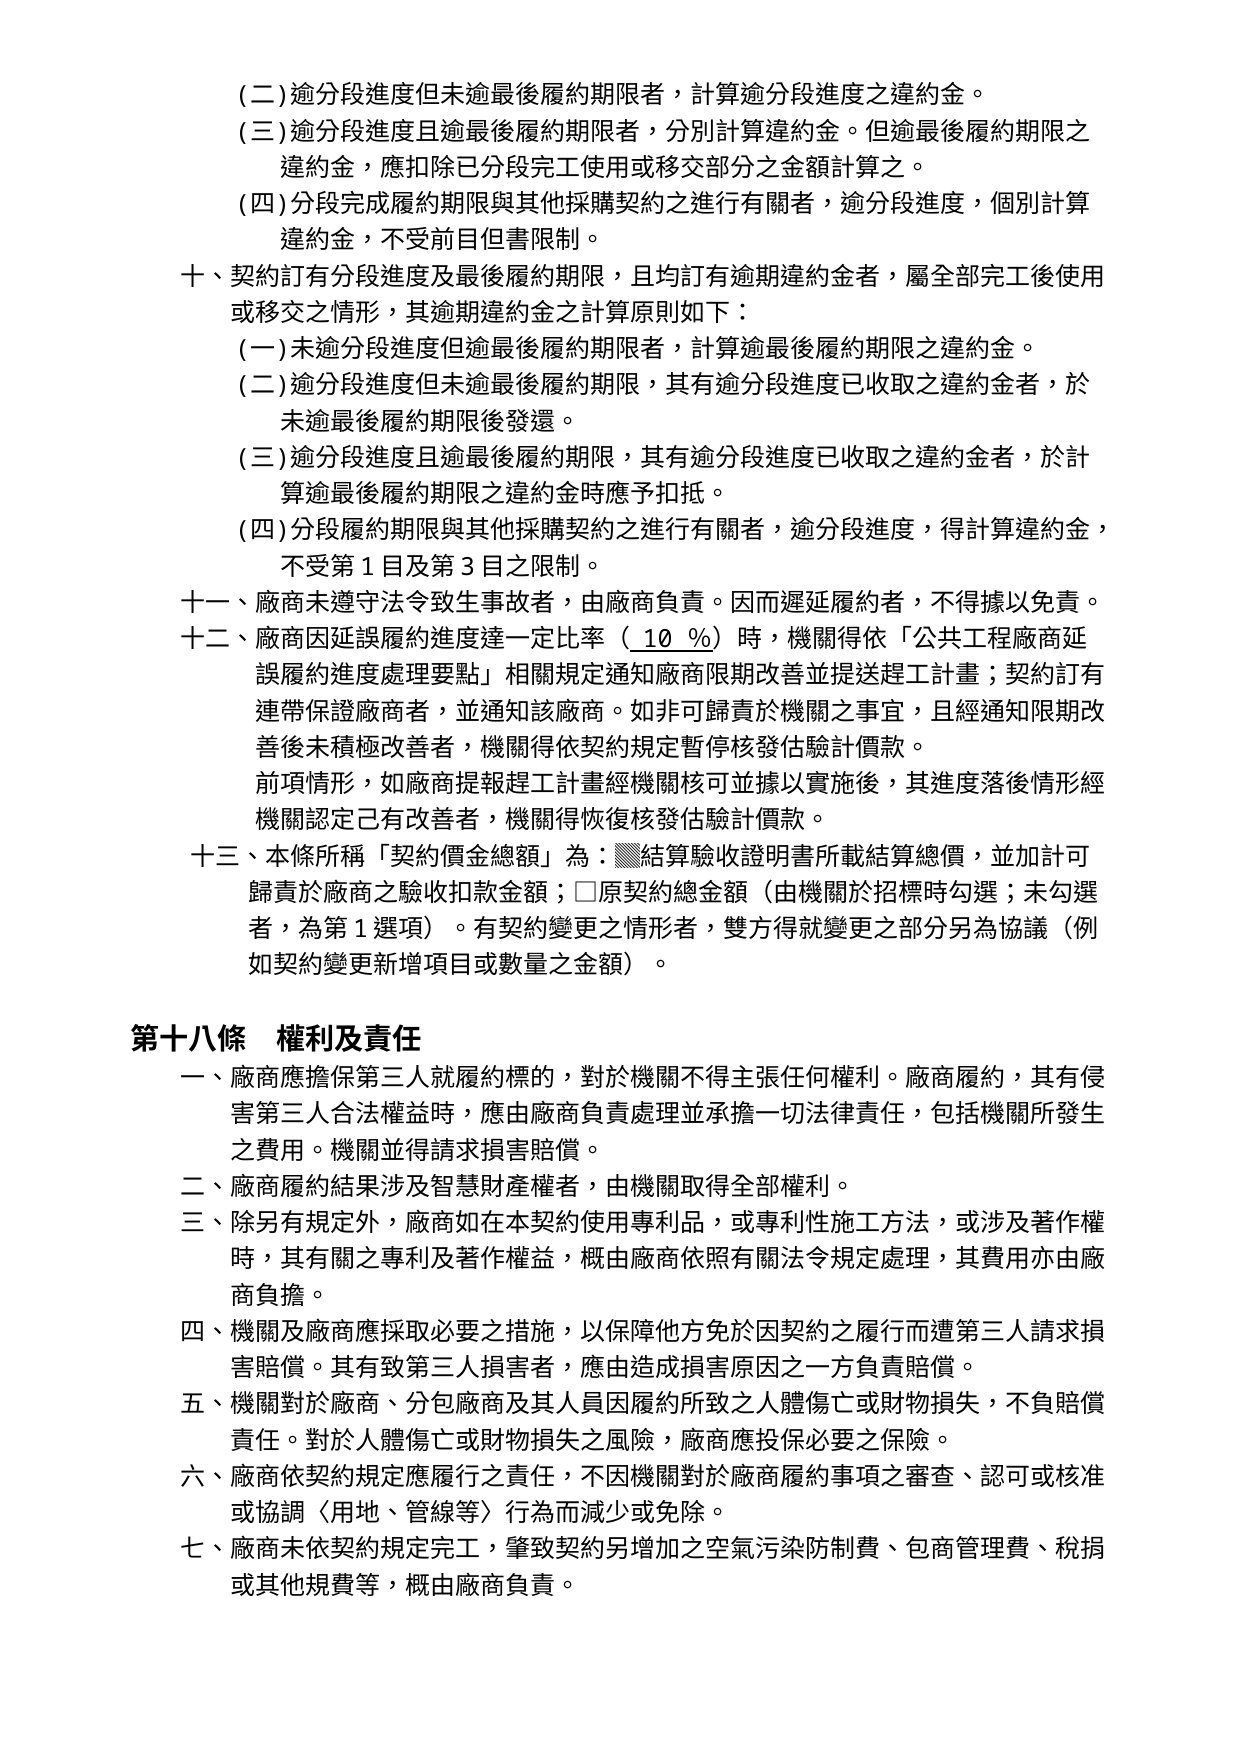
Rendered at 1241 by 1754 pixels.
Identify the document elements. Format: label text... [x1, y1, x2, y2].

subtitle 四、機關及廠商應採取必要之措施，以保障他方免於因契約之履行而遭第三人請求損害賠償。其有致第三人損害者，應由造成損害原因之一方負責賠償。 [180, 1311, 1110, 1384]
subtitle 十、契約訂有分段進度及最後履約期限，且均訂有逾期違約金者，屬全部完工後使用或移交之情形，其逾期違約金之計算原則如下： [180, 256, 1110, 329]
subtitle (一)未逾分段進度但逾最後履約期限者，計算逾最後履約期限之違約金。 [205, 329, 1110, 365]
subtitle 機關認定己有改善者，機關得恢復核發估驗計價款。 [255, 800, 1110, 836]
subtitle (三)逾分段進度且逾最後履約期限，其有逾分段進度已收取之違約金者，於計算逾最後履約期限之違約金時應予扣抵。 [205, 437, 1110, 510]
subtitle 十三、本條所稱「契約價金總額」為：▓結算驗收證明書所載結算總價，並加計可歸責於廠商之驗收扣款金額；□原契約總金額（由機關於招標時勾選；未勾選者，為第1選項）。有契約變更之情形者，雙方得就變更之部分另為協議（例如契約變更新增項目或數量之金額）。 [130, 836, 1110, 981]
subtitle 十一、廠商未遵守法令致生事故者，由廠商負責。因而遲延履約者，不得據以免責。 [180, 582, 1110, 619]
subtitle 二、廠商履約結果涉及智慧財產權者，由機關取得全部權利。 [130, 1166, 1110, 1203]
subtitle 第十八條 權利及責任 [130, 1015, 1110, 1058]
subtitle 三、除另有規定外，廠商如在本契約使用專利品，或專利性施工方法，或涉及著作權時，其有關之專利及著作權益，概由廠商依照有關法令規定處理，其費用亦由廠商負擔。 [180, 1203, 1110, 1311]
subtitle 十二、廠商因延誤履約進度達一定比率（ 10 ％）時，機關得依「公共工程廠商延誤履約進度處理要點」相關規定通知廠商限期改善並提送趕工計畫；契約訂有連帶保證廠商者，並通知該廠商。如非可歸責於機關之事宜，且經通知限期改善後未積極改善者，機關得依契約規定暫停核發估驗計價款。 [180, 619, 1110, 764]
subtitle 六、廠商依契約規定應履行之責任，不因機關對於廠商履約事項之審查、認可或核准或協調〈用地、管線等〉行為而減少或免除。 [180, 1456, 1110, 1529]
subtitle 五、機關對於廠商、分包廠商及其人員因履約所致之人體傷亡或財物損失，不負賠償責任。對於人體傷亡或財物損失之風險，廠商應投保必要之保險。 [180, 1384, 1110, 1456]
subtitle (四)分段完成履約期限與其他採購契約之進行有關者，逾分段進度，個別計算違約金，不受前目但書限制。 [205, 184, 1110, 256]
subtitle (二)逾分段進度但未逾最後履約期限，其有逾分段進度已收取之違約金者，於未逾最後履約期限後發還。 [205, 365, 1110, 437]
subtitle 一、廠商應擔保第三人就履約標的，對於機關不得主張任何權利。廠商履約，其有侵害第三人合法權益時，應由廠商負責處理並承擔一切法律責任，包括機關所發生之費用。機關並得請求損害賠償。 [180, 1058, 1110, 1166]
subtitle (二)逾分段進度但未逾最後履約期限者，計算逾分段進度之違約金。 [205, 75, 1110, 111]
subtitle 七、廠商未依契約規定完工，肇致契約另增加之空氣污染防制費、包商管理費、稅捐或其他規費等，概由廠商負責。 [180, 1529, 1110, 1601]
subtitle (三)逾分段進度且逾最後履約期限者，分別計算違約金。但逾最後履約期限之違約金，應扣除已分段完工使用或移交部分之金額計算之。 [205, 111, 1110, 184]
subtitle 前項情形，如廠商提報趕工計畫經機關核可並據以實施後，其進度落後情形經 [255, 764, 1110, 800]
subtitle (四)分段履約期限與其他採購契約之進行有關者，逾分段進度，得計算違約金，不受第1目及第3目之限制。 [205, 510, 1110, 582]
